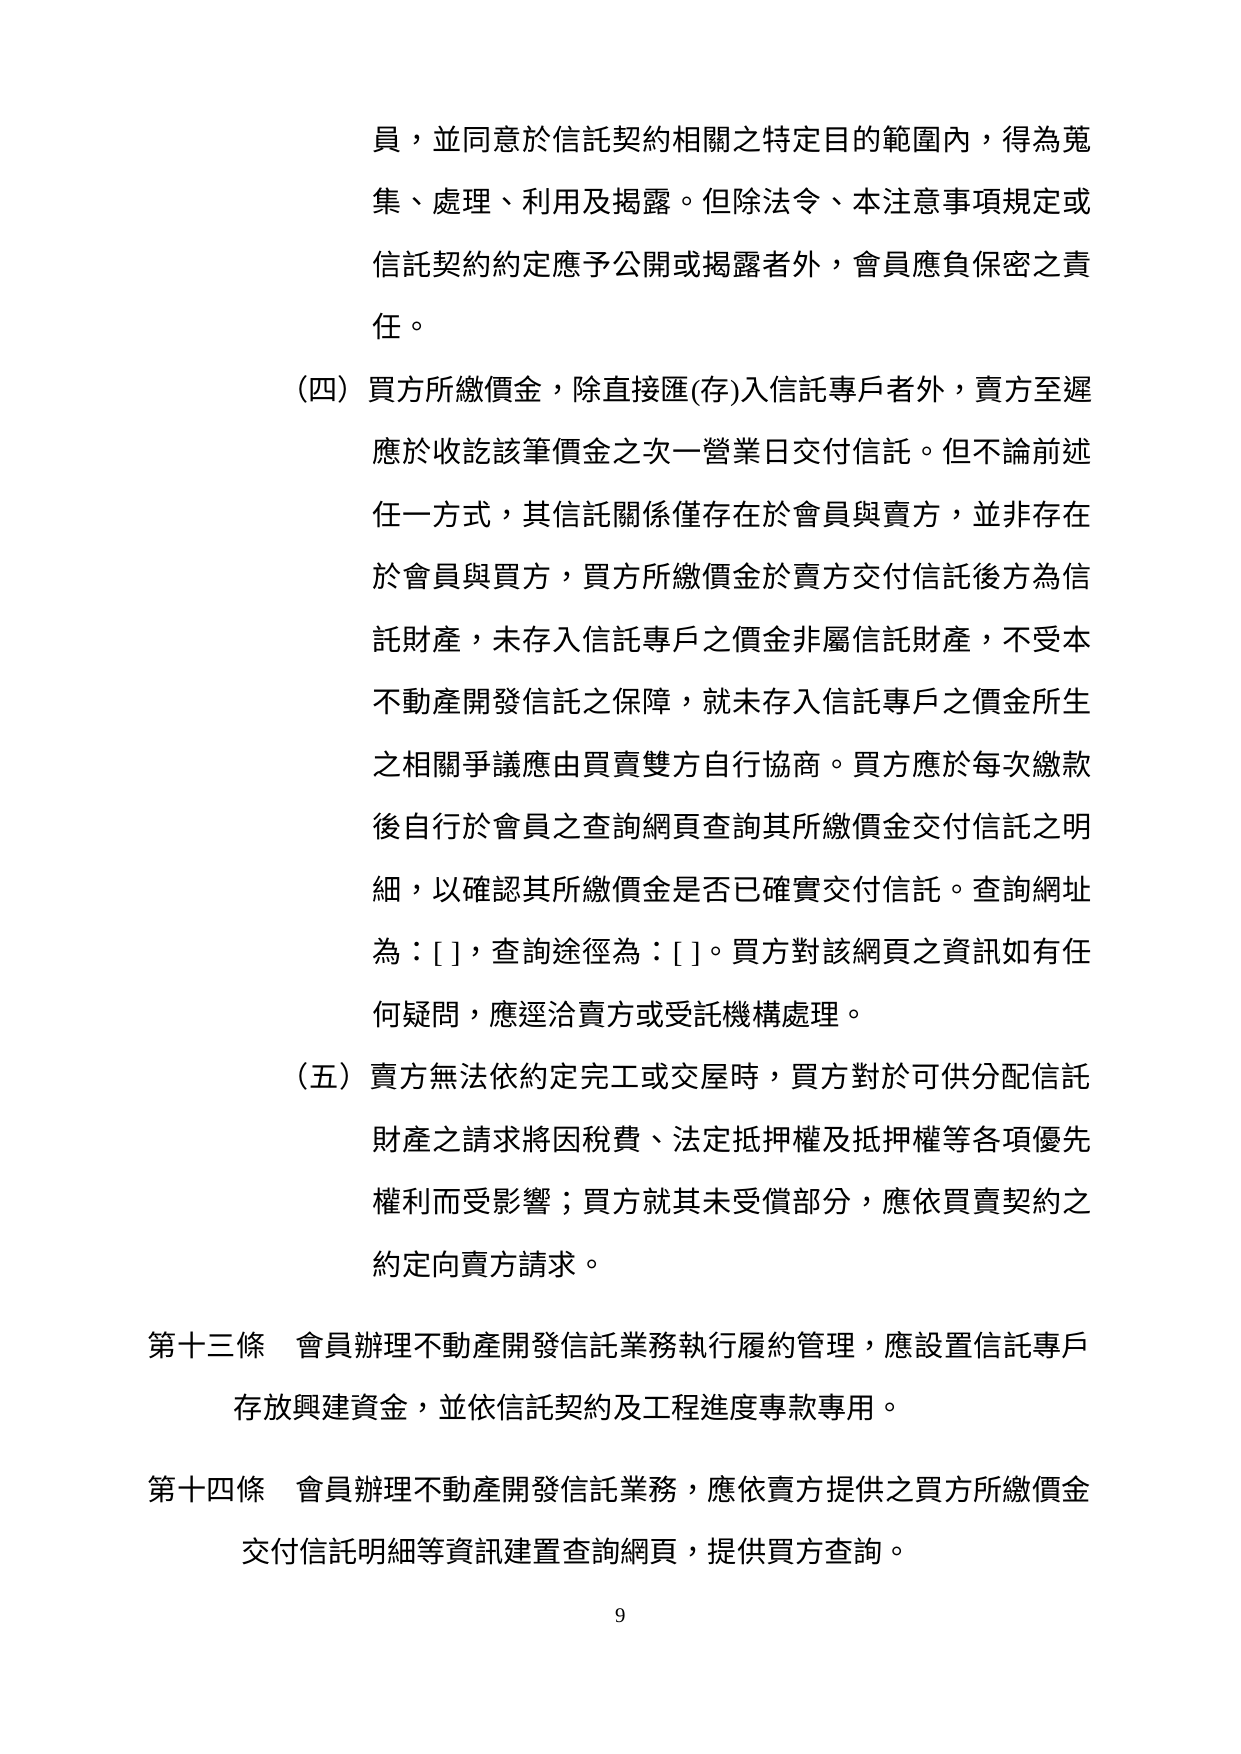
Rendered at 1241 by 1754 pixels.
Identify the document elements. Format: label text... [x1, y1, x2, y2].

text 第十三條 會員辦理不動產開發信託業務執行履約管理，應設置信託專戶存放興建資金，並依信託契約及工程進度專款專用。 [148, 1302, 1092, 1427]
text 第十四條 會員辦理不動產開發信託業務，應依賣方提供之買方所繳價金交付信託明細等資訊建置查詢網頁，提供買方查詢。 [148, 1446, 1092, 1571]
text 員，並同意於信託契約相關之特定目的範圍內，得為蒐集、處理、利用及揭露。但除法令、本注意事項規定或信託契約約定應予公開或揭露者外，會員應負保密之責任。 [279, 96, 1092, 346]
text （四）買方所繳價金，除直接匯(存)入信託專戶者外，賣方至遲應於收訖該筆價金之次一營業日交付信託。但不論前述任一方式，其信託關係僅存在於會員與賣方，並非存在於會員與買方，買方所繳價金於賣方交付信託後方為信託財產，未存入信託專戶之價金非屬信託財產，不受本不動產開發信託之保障，就未存入信託專戶之價金所生之相關爭議應由買賣雙方自行協商。買方應於每次繳款後自行於會員之查詢網頁查詢其所繳價金交付信託之明細，以確認其所繳價金是否已確實交付信託。查詢網址為：[ ]，查詢途徑為：[ ]。買方對該網頁之資訊如有任何疑問，應逕洽賣方或受託機構處理。 [279, 346, 1092, 1033]
text （五）賣方無法依約定完工或交屋時，買方對於可供分配信託財產之請求將因稅費、法定抵押權及抵押權等各項優先權利而受影響；買方就其未受償部分，應依買賣契約之約定向賣方請求。 [279, 1033, 1092, 1283]
